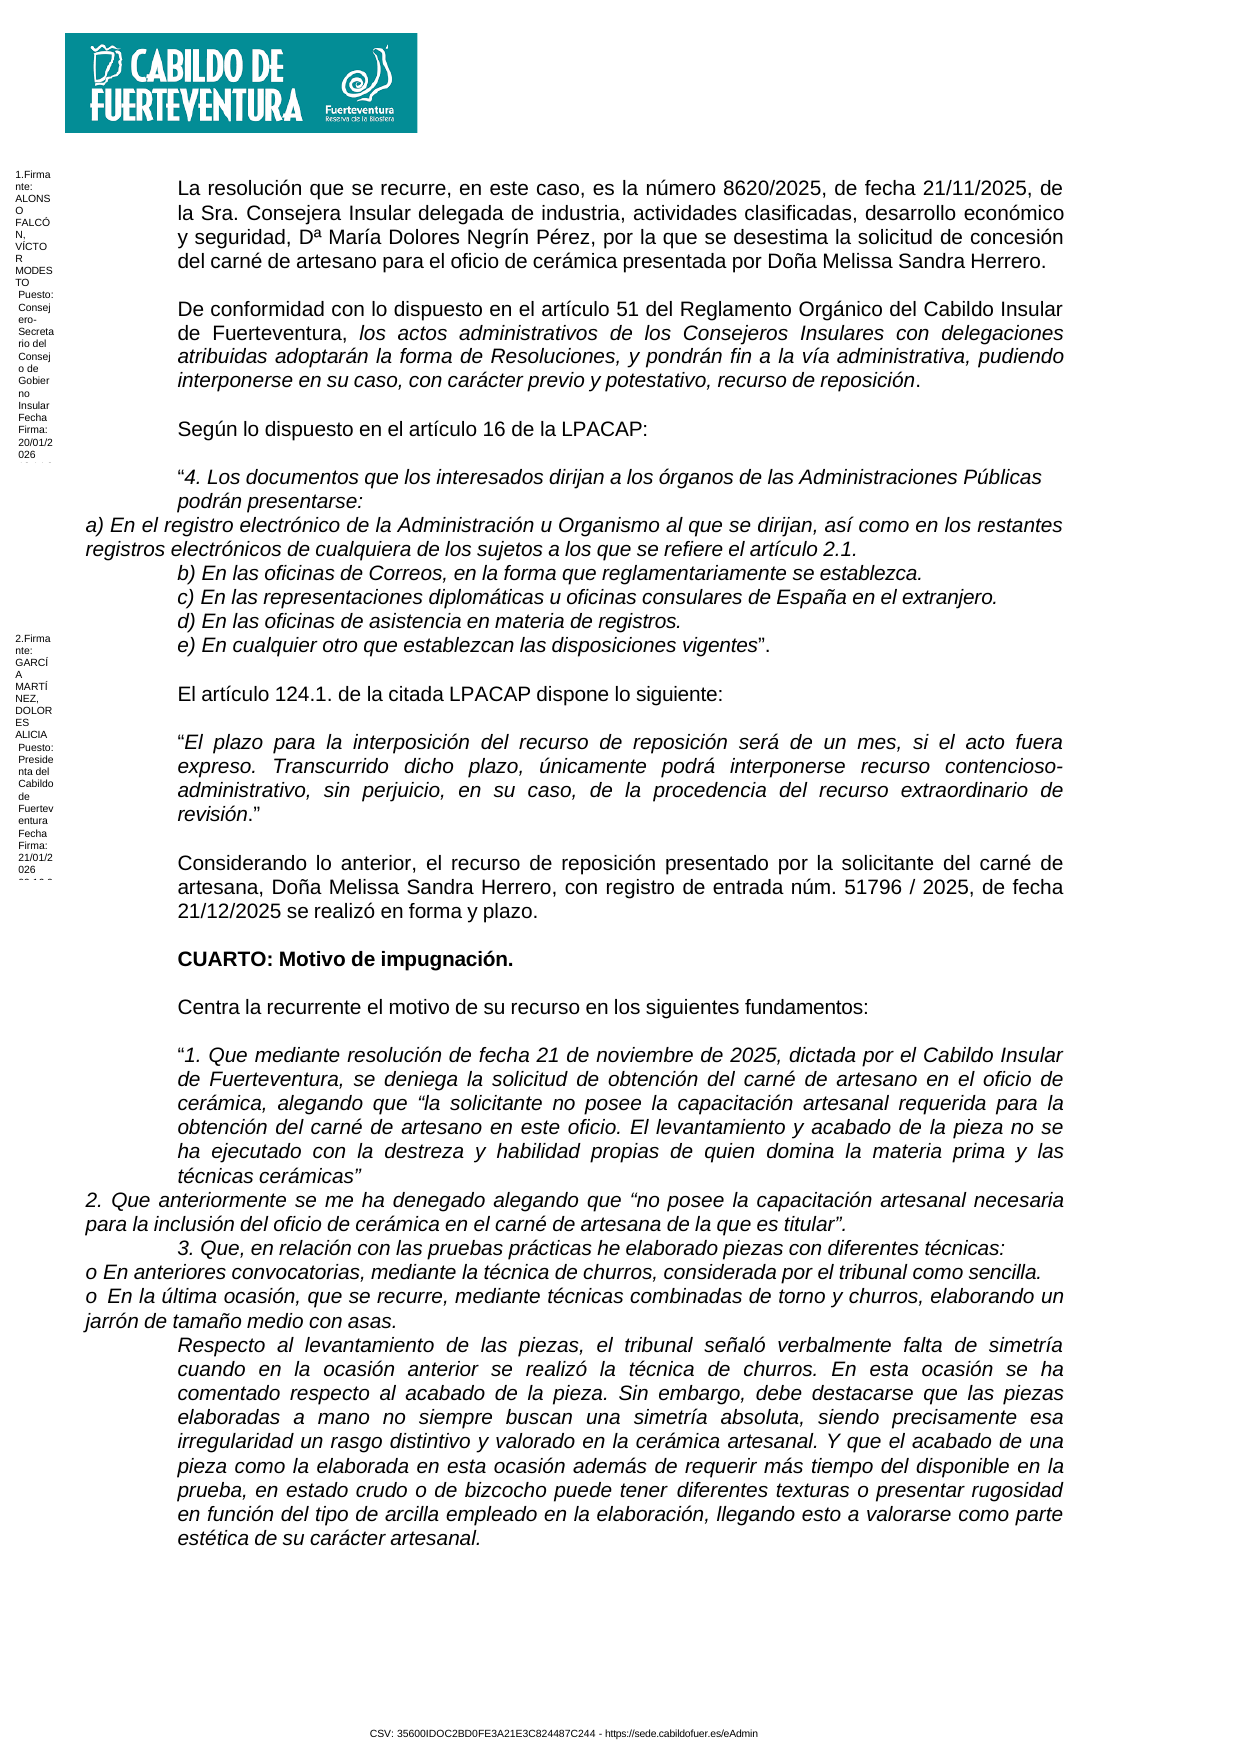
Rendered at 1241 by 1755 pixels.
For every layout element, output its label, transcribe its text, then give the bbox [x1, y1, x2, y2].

text [13, 631, 54, 879]
text Puesto: Presidenta del Cabildo de Fuerteventura Fecha Firma: 21/01/2026 09:16:09 [18, 741, 54, 879]
text “4. Los documentos que los interesados dirijan a los órganos de las Administraciones Públicas podrán presentarse: [177, 464, 1064, 513]
text Según lo dispuesto en el artículo 16 de la LPACAP: [177, 417, 1155, 441]
list En las representaciones diplomáticas u oficinas consulares de España en el extranjero. [177, 585, 1155, 609]
list En la última ocasión, que se recurre, mediante técnicas combinadas de torno y churros, elaborando un jarrón de tamaño medio con asas. [85, 1284, 1064, 1333]
text [13, 167, 54, 463]
text 1.Firmante: ALONSO FALCÓN, VÍCTOR MODESTO [15, 169, 54, 288]
list En cualquier otro que establezcan las disposiciones vigentes”. [177, 633, 1155, 657]
text Considerando lo anterior, el recurso de reposición presentado por la solicitante del carné de artesana, Doña Melissa Sandra Herrero, con registro de entrada núm. 51796 / 2025, de fecha 21/12/2025 se realizó en forma y plazo. [177, 850, 1064, 923]
list En el registro electrónico de la Administración u Organismo al que se dirijan, así como en los restantes registros electrónicos de cualquiera de los sujetos a los que se refiere el artículo 2.1. [85, 513, 1064, 561]
text De conformidad con lo dispuesto en el artículo 51 del Reglamento Orgánico del Cabildo Insular de Fuerteventura, los actos administrativos de los Consejeros Insulares con delegaciones atribuidas adoptarán la forma de Resoluciones, y pondrán fin a la vía administrativa, pudiendo interponerse en su caso, con carácter previo y potestativo, recurso de reposición. [177, 297, 1064, 392]
list En las oficinas de asistencia en materia de registros. [177, 609, 1155, 633]
text Centra la recurrente el motivo de su recurso en los siguientes fundamentos: [177, 995, 1155, 1019]
text Puesto: Consejero-Secretario del Consejo de Gobierno Insular Fecha Firma: 20/01/2026 13:14:25 [18, 289, 54, 463]
text “El plazo para la interposición del recurso de reposición será de un mes, si el acto fuera expreso. Transcurrido dicho plazo, únicamente podrá interponerse recurso contencioso- administrativo, sin perjuicio, en su caso, de la procedencia del recurso extraordinario de revisión.” [177, 729, 1064, 826]
list Que anteriormente se me ha denegado alegando que “no posee la capacitación artesanal necesaria para la inclusión del oficio de cerámica en el carné de artesana de la que es titular”. [85, 1188, 1064, 1236]
subtitle CUARTO: Motivo de impugnación. [177, 946, 1155, 971]
text Respecto al levantamiento de las piezas, el tribunal señaló verbalmente falta de simetría cuando en la ocasión anterior se realizó la técnica de churros. En esta ocasión se ha comentado respecto al acabado de la pieza. Sin embargo, debe destacarse que las piezas elaboradas a mano no siempre buscan una simetría absoluta, siendo precisamente esa irregularidad un rasgo distintivo y valorado en la cerámica artesanal. Y que el acabado de una pieza como la elaborada en esta ocasión además de requerir más tiempo del disponible en la prueba, en estado crudo o de bizcocho puede tener diferentes texturas o presentar rugosidad en función del tipo de arcilla empleado en la elaboración, llegando esto a valorarse como parte estética de su carácter artesanal. [177, 1333, 1064, 1550]
text 2.Firmante: GARCÍA MARTÍNEZ, DOLORES ALICIA [15, 633, 54, 741]
list Que, en relación con las pruebas prácticas he elaborado piezas con diferentes técnicas: [177, 1236, 1155, 1260]
text La resolución que se recurre, en este caso, es la número 8620/2025, de fecha 21/11/2025, de la Sra. Consejera Insular delegada de industria, actividades clasificadas, desarrollo económico y seguridad, Dª María Dolores Negrín Pérez, por la que se desestima la solicitud de concesión del carné de artesano para el oficio de cerámica presentada por Doña Melissa Sandra Herrero. [177, 176, 1064, 273]
text El artículo 124.1. de la citada LPACAP dispone lo siguiente: [177, 682, 1155, 706]
list En anteriores convocatorias, mediante la técnica de churros, considerada por el tribunal como sencilla. [85, 1260, 1064, 1284]
list En las oficinas de Correos, en la forma que reglamentariamente se establezca. [177, 561, 1155, 585]
text “1. Que mediante resolución de fecha 21 de noviembre de 2025, dictada por el Cabildo Insular de Fuerteventura, se deniega la solicitud de obtención del carné de artesano en el oficio de cerámica, alegando que “la solicitante no posee la capacitación artesanal requerida para la obtención del carné de artesano en este oficio. El levantamiento y acabado de la pieza no se ha ejecutado con la destreza y habilidad propias de quien domina la materia prima y las técnicas cerámicas” [177, 1043, 1064, 1188]
